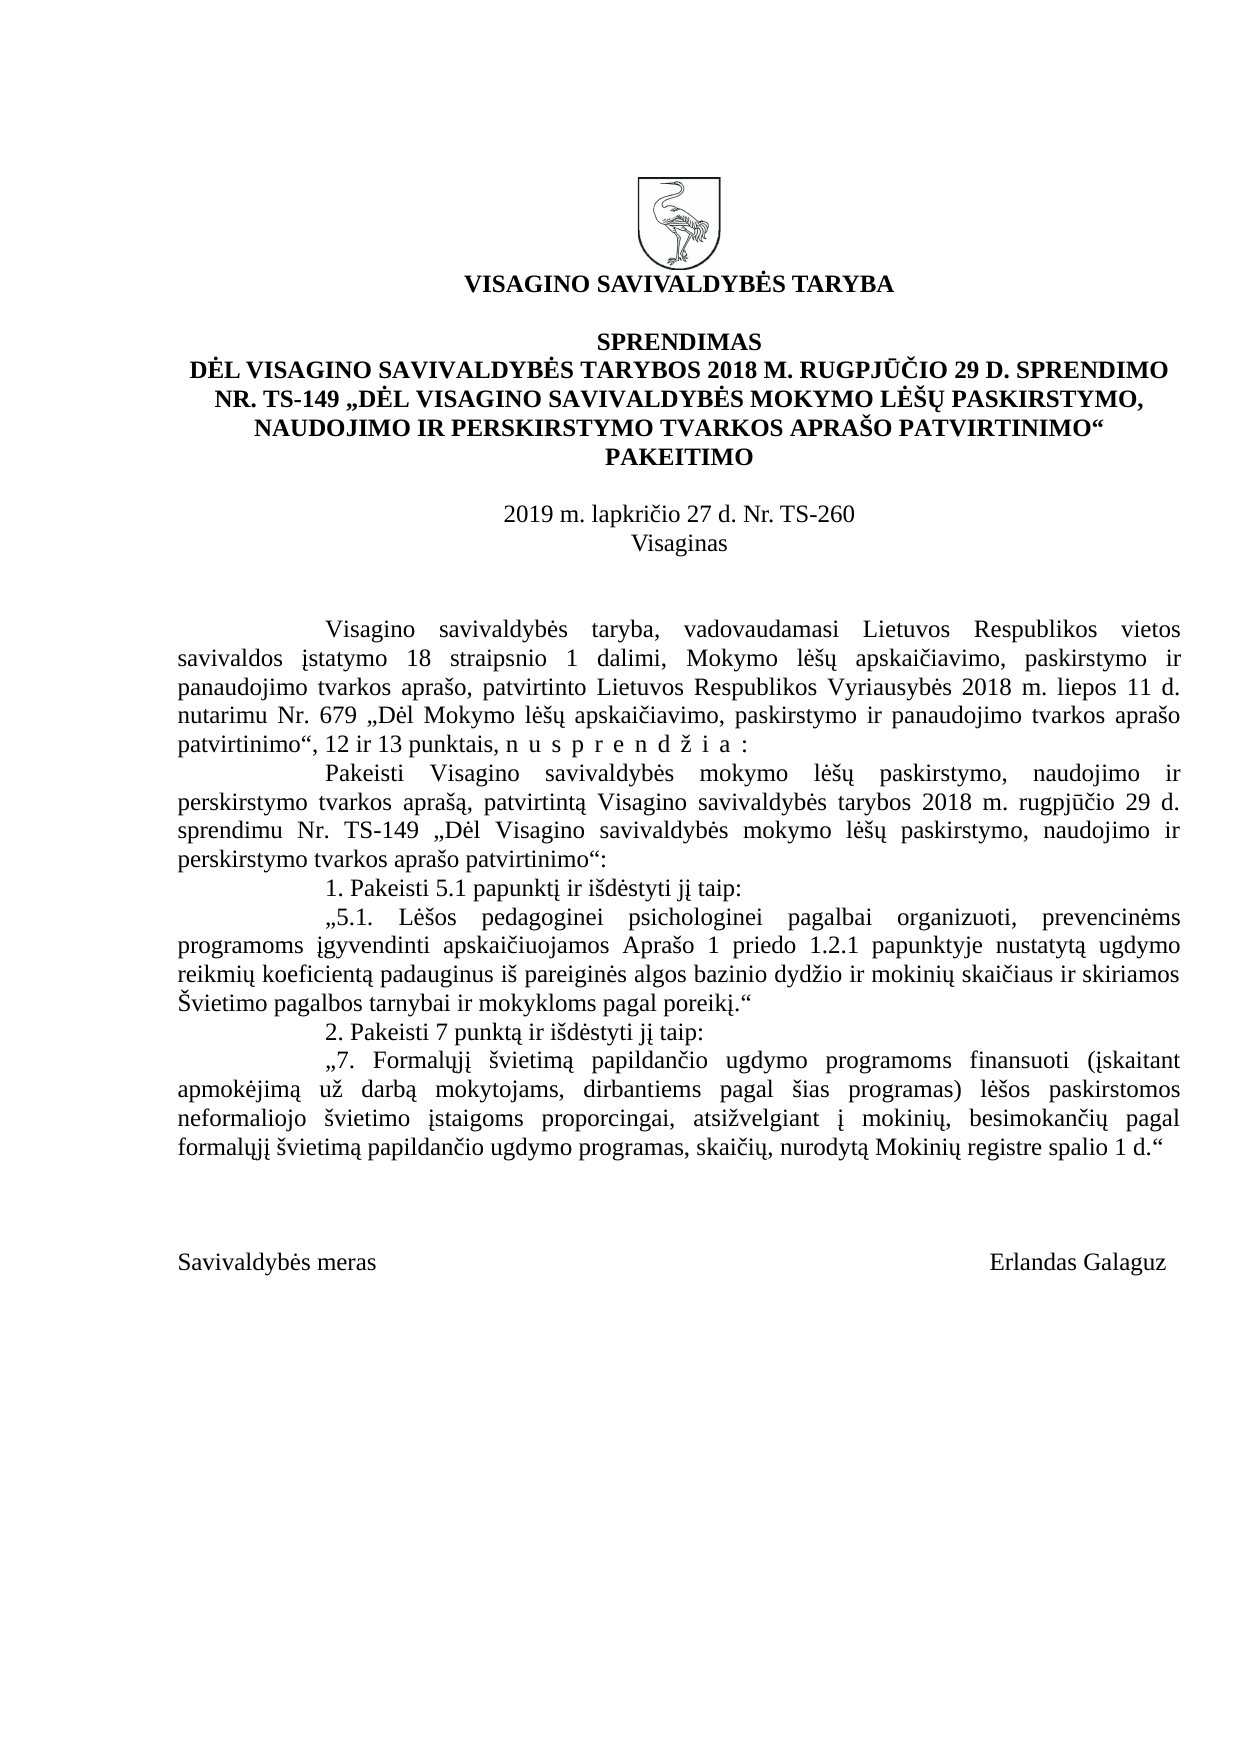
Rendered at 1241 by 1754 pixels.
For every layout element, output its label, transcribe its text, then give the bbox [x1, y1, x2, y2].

text Pakeisti Visagino savivaldybės mokymo lėšų paskirstymo, naudojimo ir perskirstymo tvarkos aprašą, patvirtintą Visagino savivaldybės tarybos 2018 m. rugpjūčio 29 d. sprendimu Nr. TS-149 „Dėl Visagino savivaldybės mokymo lėšų paskirstymo, naudojimo ir perskirstymo tvarkos aprašo patvirtinimo“: [177, 758, 1181, 873]
text Visagino savivaldybės taryba [177, 269, 1181, 298]
text sprendimas [177, 327, 1181, 356]
text Savivaldybės meras Erlandas Galaguz [177, 1247, 1181, 1276]
text Dėl visagino savivaldybės tarybos 2018 m. rugpjūčio 29 d. sprendimo Nr. TS-149 „Dėl visagino savivaldybės mokymo lėšų paskirstymo, naudojimo iR perskiRStymo tvarkos aprašo patvirtinimo“ pakeitimo [177, 356, 1181, 471]
text Visaginas [177, 528, 1181, 557]
text 2019 m. lapkričio 27 d. Nr. TS-260 [177, 499, 1181, 528]
text „7. Formalųjį švietimą papildančio ugdymo programoms finansuoti (įskaitant apmokėjimą už darbą mokytojams, dirbantiems pagal šias programas) lėšos paskirstomos neformaliojo švietimo įstaigoms proporcingai, atsižvelgiant į mokinių, besimokančių pagal formalųjį švietimą papildančio ugdymo programas, skaičių, nurodytą Mokinių registre spalio 1 d.“ [177, 1046, 1181, 1161]
text Visagino savivaldybės taryba, vadovaudamasi Lietuvos Respublikos vietos savivaldos įstatymo 18 straipsnio 1 dalimi, Mokymo lėšų apskaičiavimo, paskirstymo ir panaudojimo tvarkos aprašo, patvirtinto Lietuvos Respublikos Vyriausybės 2018 m. liepos 11 d. nutarimu Nr. 679 „Dėl Mokymo lėšų apskaičiavimo, paskirstymo ir panaudojimo tvarkos aprašo patvirtinimo“, 12 ir 13 punktais, nusprendžia: [177, 614, 1181, 758]
text „5.1. Lėšos pedagoginei psichologinei pagalbai organizuoti, prevencinėms programoms įgyvendinti apskaičiuojamos Aprašo 1 priedo 1.2.1 papunktyje nustatytą ugdymo reikmių koeficientą padauginus iš pareiginės algos bazinio dydžio ir mokinių skaičiaus ir skiriamos Švietimo pagalbos tarnybai ir mokykloms pagal poreikį.“ [177, 902, 1181, 1017]
text 1. Pakeisti 5.1 papunktį ir išdėstyti jį taip: [177, 873, 1181, 902]
text 2. Pakeisti 7 punktą ir išdėstyti jį taip: [177, 1017, 1181, 1046]
